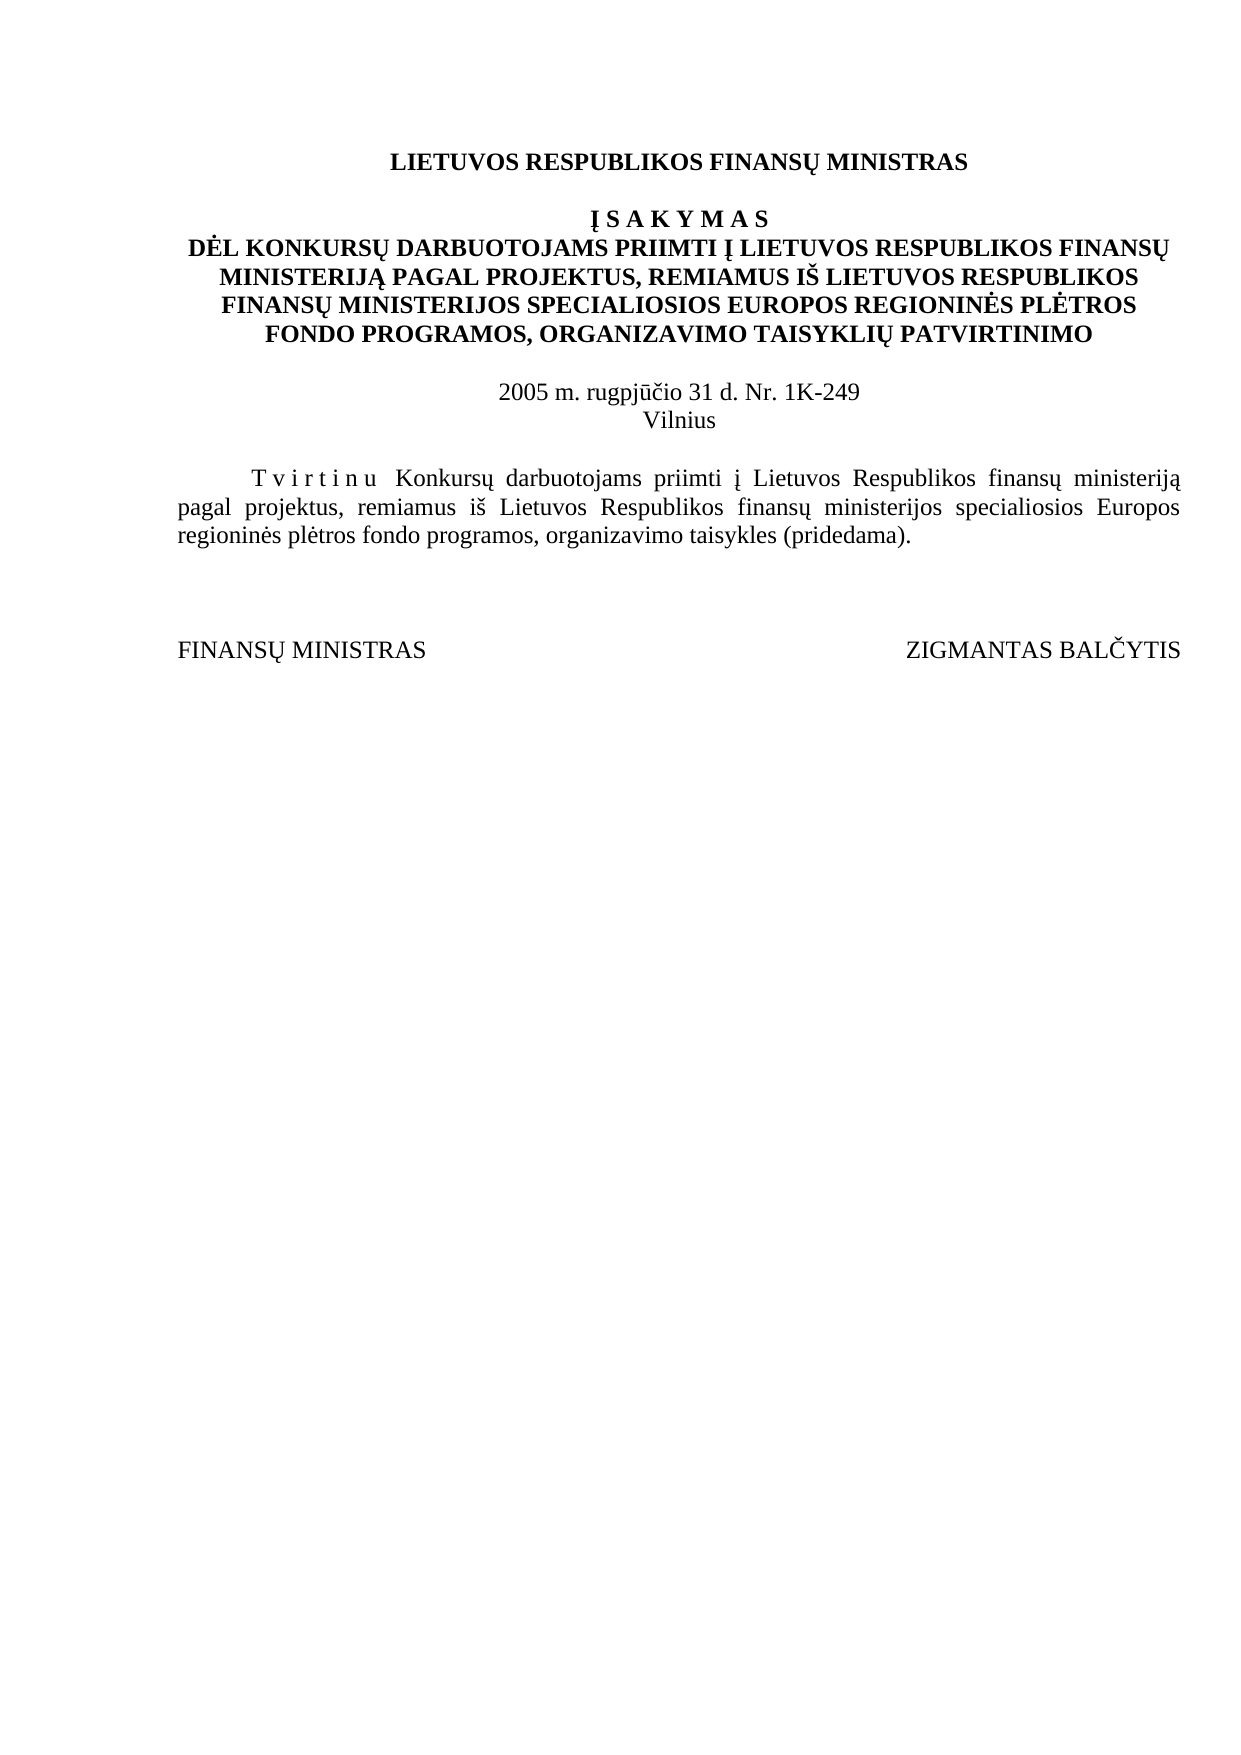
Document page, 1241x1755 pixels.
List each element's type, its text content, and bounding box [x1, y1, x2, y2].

text Į S A K Y M A S [177, 204, 1181, 233]
text Vilnius [177, 406, 1181, 434]
text Tvirtinu Konkursų darbuotojams priimti į Lietuvos Respublikos finansų ministeriją pagal projektus, remiamus iš Lietuvos Respublikos finansų ministerijos specialiosios Europos regioninės plėtros fondo programos, organizavimo taisykles (pridedama). [177, 463, 1181, 549]
text LIETUVOS RESPUBLIKOS FINANSŲ MINISTRAS [177, 147, 1181, 176]
text FINANSŲ MINISTRAS ZIGMANTAS BALČYTIS [177, 636, 1181, 664]
text 2005 m. rugpjūčio 31 d. Nr. 1K-249 [177, 377, 1181, 406]
text DĖL KONKURSŲ DARBUOTOJAMS PRIIMTI Į LIETUVOS RESPUBLIKOS FINANSŲ MINISTERIJĄ PAGAL PROJEKTUS, REMIAMUS IŠ LIETUVOS RESPUBLIKOS FINANSŲ MINISTERIJOS SPECIALIOSIOS EUROPOS REGIONINĖS PLĖTROS FONDO PROGRAMOS, ORGANIZAVIMO TAISYKLIŲ PATVIRTINIMO [177, 233, 1181, 348]
